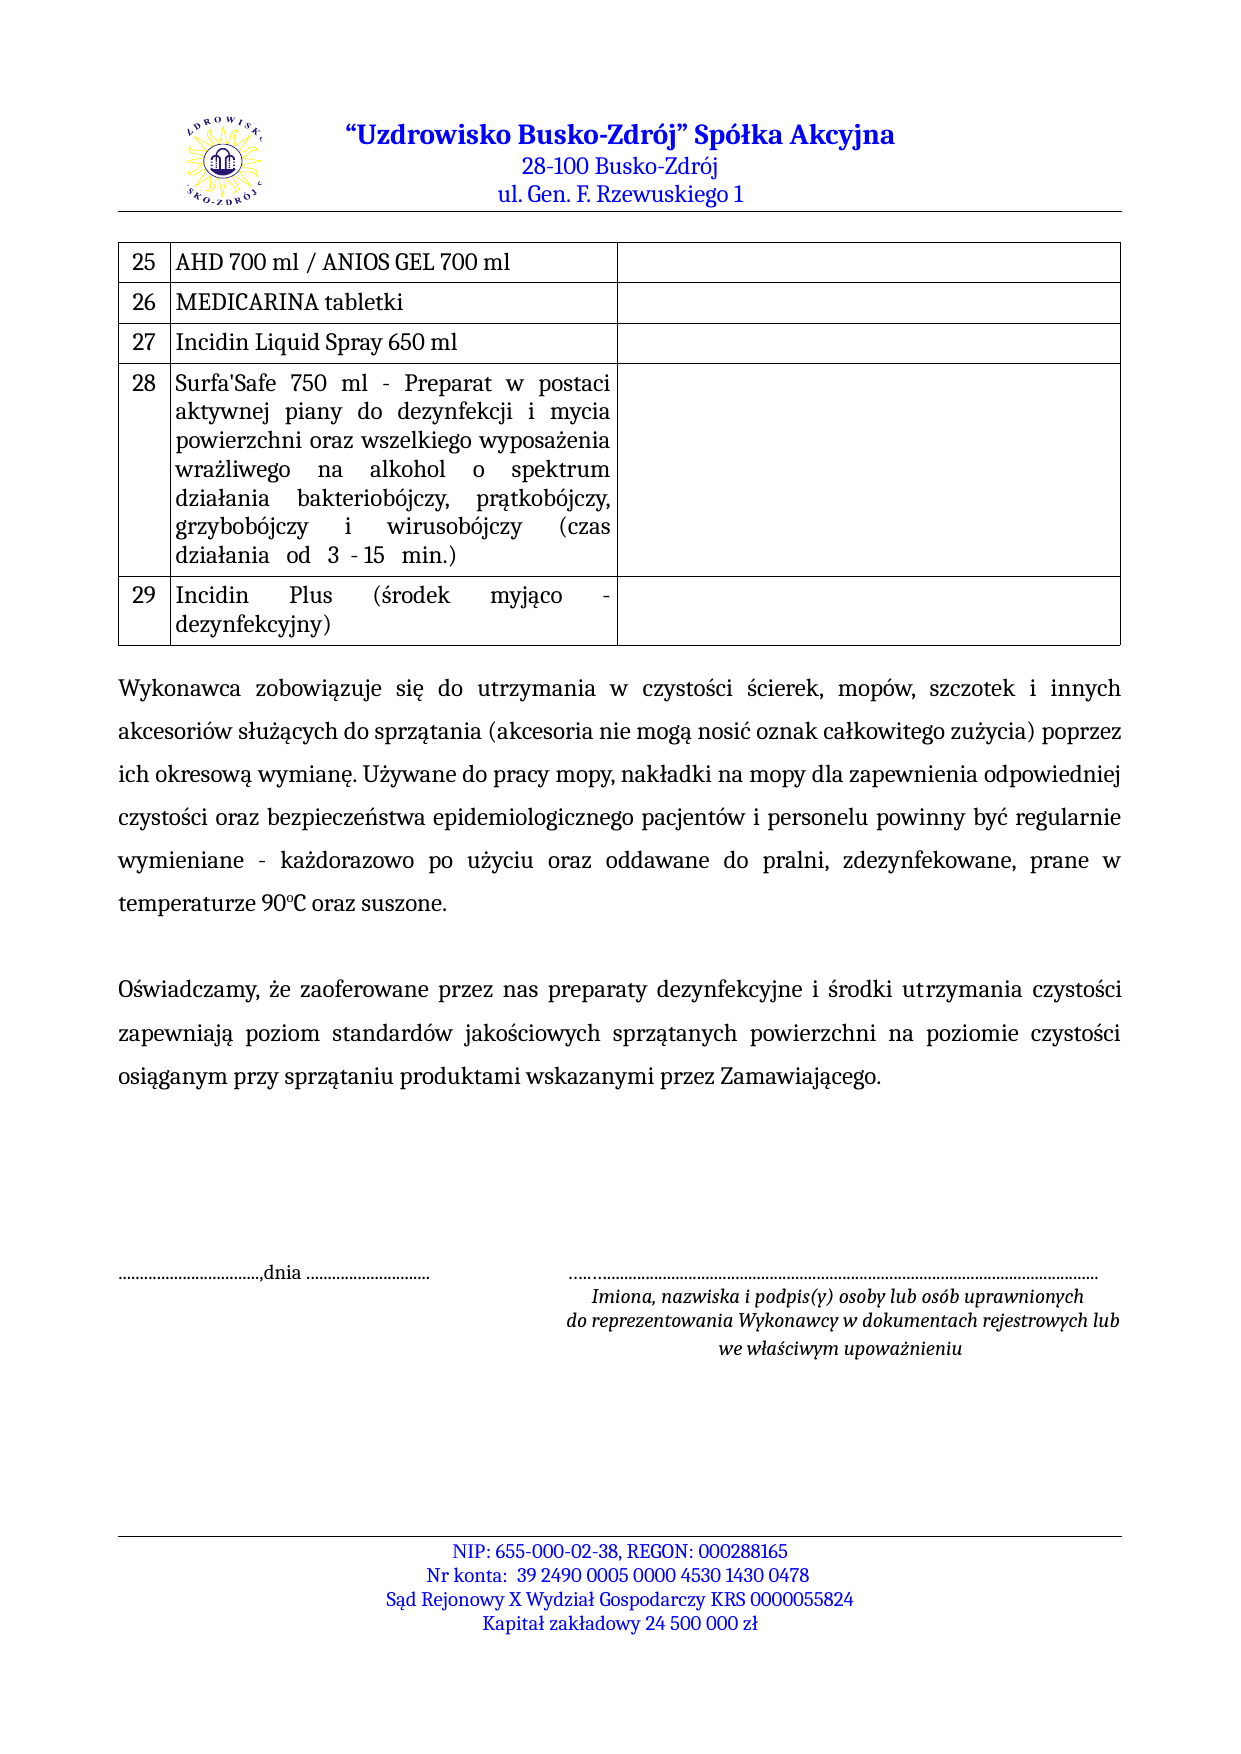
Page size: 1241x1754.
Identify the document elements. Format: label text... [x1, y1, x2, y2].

table_cell 29 [119, 577, 170, 644]
text do reprezentowania Wykonawcy w dokumentach rejestrowych lub we właściwym upoważnieniu [561, 1309, 1122, 1360]
table_cell [618, 243, 1120, 282]
table_cell 25 [119, 243, 170, 282]
table_cell [618, 283, 1120, 322]
table_cell Surfa'Safe 750 ml - Preparat w postaci aktywnej piany do dezynfekcji i mycia powierzchni oraz wszelkiego wyposażenia wrażliwego na alkohol o spektrum działania bakteriobójczy, prątkobójczy, grzybobójczy i wirusobójczy (czas działania od 3 - 15 min.) [171, 364, 617, 576]
table_cell AHD 700 ml / ANIOS GEL 700 ml [171, 243, 617, 282]
table_cell 26 [119, 283, 170, 322]
table_cell [618, 364, 1120, 576]
text Oświadczamy, że zaoferowane przez nas preparaty dezynfekcyjne i środki utrzymania czystości zapewniają poziom standardów jakościowych sprzątanych powierzchni na poziomie czystości osiąganym przy sprzątaniu produktami wskazanymi przez Zamawiającego. [118, 975, 1122, 1090]
text .................................,dnia ............................. …..…................................................................................................................... [118, 1261, 1122, 1285]
table_cell 27 [119, 324, 170, 363]
table_cell [618, 324, 1120, 363]
table_cell 28 [119, 364, 170, 576]
table_cell [618, 577, 1120, 644]
table_cell Incidin Liquid Spray 650 ml [171, 324, 617, 363]
table_cell MEDICARINA tabletki [171, 283, 617, 322]
text Imiona, nazwiska i podpis(y) osoby lub osób uprawnionych [118, 1285, 1122, 1309]
table_cell Incidin Plus (środek myjąco - dezynfekcyjny) [171, 577, 617, 644]
text Wykonawca zobowiązuje się do utrzymania w czystości ścierek, mopów, szczotek i innych akcesoriów służących do sprzątania (akcesoria nie mogą nosić oznak całkowitego zużycia) poprzez ich okresową wymianę. Używane do pracy mopy, nakładki na mopy dla zapewnienia odpowiedniej czystości oraz bezpieczeństwa epidemiologicznego pacjentów i personelu powinny być regularnie wymieniane - każdorazowo po użyciu oraz oddawane do pralni, zdezynfekowane, prane w temperaturze 90oC oraz suszone. [118, 673, 1122, 918]
